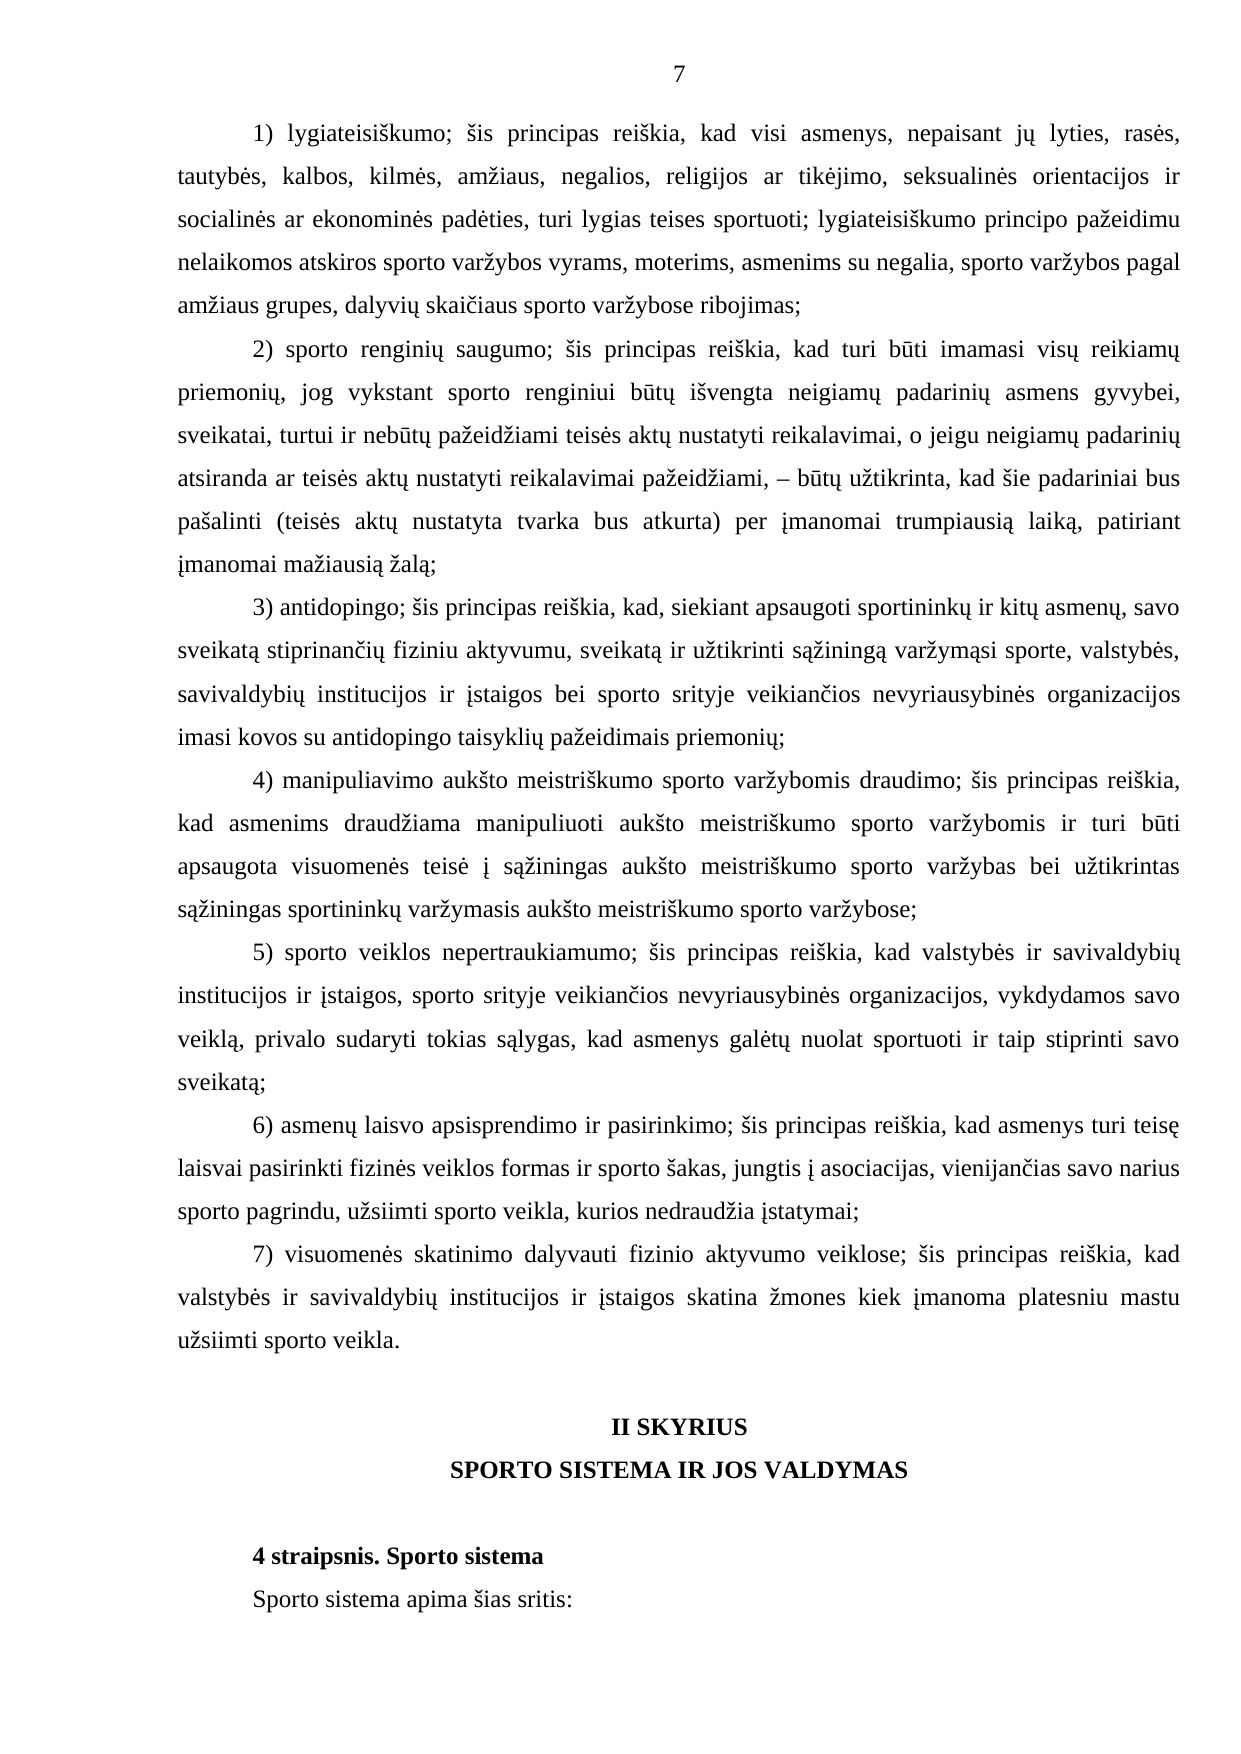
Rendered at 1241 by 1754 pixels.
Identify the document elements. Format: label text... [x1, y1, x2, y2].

text SPORTO SISTEMA IR JOS VALDYMAS [177, 1455, 1181, 1484]
text 7) visuomenės skatinimo dalyvauti fizinio aktyvumo veiklose; šis principas reiškia, kad valstybės ir savivaldybių institucijos ir įstaigos skatina žmones kiek įmanoma platesniu mastu užsiimti sporto veikla. [177, 1239, 1181, 1354]
text 4 straipsnis. Sporto sistema [177, 1541, 1181, 1570]
text 6) asmenų laisvo apsisprendimo ir pasirinkimo; šis principas reiškia, kad asmenys turi teisę laisvai pasirinkti fizinės veiklos formas ir sporto šakas, jungtis į asociacijas, vienijančias savo narius sporto pagrindu, užsiimti sporto veikla, kurios nedraudžia įstatymai; [177, 1110, 1181, 1225]
text 4) manipuliavimo aukšto meistriškumo sporto varžybomis draudimo; šis principas reiškia, kad asmenims draudžiama manipuliuoti aukšto meistriškumo sporto varžybomis ir turi būti apsaugota visuomenės teisė į sąžiningas aukšto meistriškumo sporto varžybas bei užtikrintas sąžiningas sportininkų varžymasis aukšto meistriškumo sporto varžybose; [177, 765, 1181, 923]
text 5) sporto veiklos nepertraukiamumo; šis principas reiškia, kad valstybės ir savivaldybių institucijos ir įstaigos, sporto srityje veikiančios nevyriausybinės organizacijos, vykdydamos savo veiklą, privalo sudaryti tokias sąlygas, kad asmenys galėtų nuolat sportuoti ir taip stiprinti savo sveikatą; [177, 937, 1181, 1096]
text 2) sporto renginių saugumo; šis principas reiškia, kad turi būti imamasi visų reikiamų priemonių, jog vykstant sporto renginiui būtų išvengta neigiamų padarinių asmens gyvybei, sveikatai, turtui ir nebūtų pažeidžiami teisės aktų nustatyti reikalavimai, o jeigu neigiamų padarinių atsiranda ar teisės aktų nustatyti reikalavimai pažeidžiami, – būtų užtikrinta, kad šie padariniai bus pašalinti (teisės aktų nustatyta tvarka bus atkurta) per įmanomai trumpiausią laiką, patiriant įmanomai mažiausią žalą; [177, 334, 1181, 578]
text 3) antidopingo; šis principas reiškia, kad, siekiant apsaugoti sportininkų ir kitų asmenų, savo sveikatą stiprinančių fiziniu aktyvumu, sveikatą ir užtikrinti sąžiningą varžymąsi sporte, valstybės, savivaldybių institucijos ir įstaigos bei sporto srityje veikiančios nevyriausybinės organizacijos imasi kovos su antidopingo taisyklių pažeidimais priemonių; [177, 592, 1181, 751]
text 1) lygiateisiškumo; šis principas reiškia, kad visi asmenys, nepaisant jų lyties, rasės, tautybės, kalbos, kilmės, amžiaus, negalios, religijos ar tikėjimo, seksualinės orientacijos ir socialinės ar ekonominės padėties, turi lygias teises sportuoti; lygiateisiškumo principo pažeidimu nelaikomos atskiros sporto varžybos vyrams, moterims, asmenims su negalia, sporto varžybos pagal amžiaus grupes, dalyvių skaičiaus sporto varžybose ribojimas; [177, 118, 1181, 319]
text II SKYRIUS [177, 1412, 1181, 1441]
text Sporto sistema apima šias sritis: [177, 1584, 1181, 1613]
